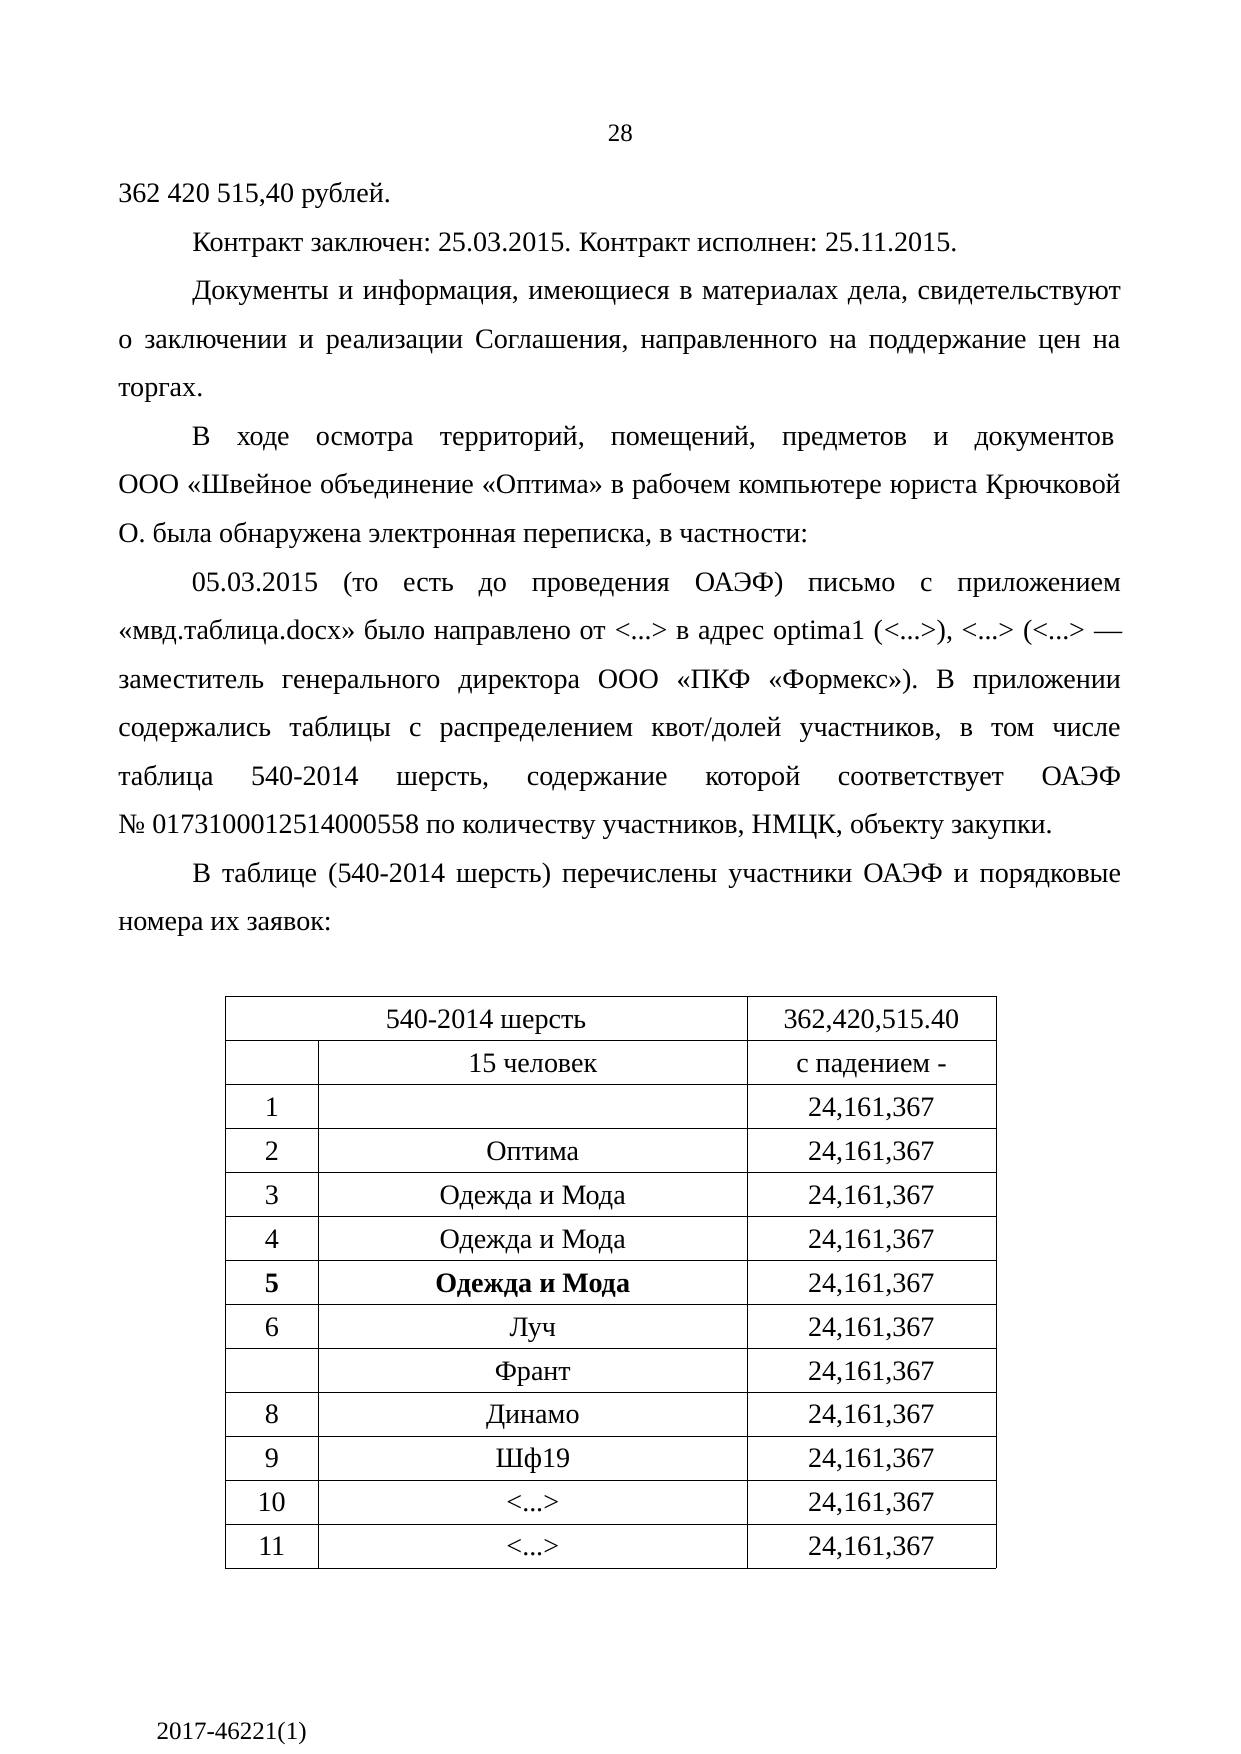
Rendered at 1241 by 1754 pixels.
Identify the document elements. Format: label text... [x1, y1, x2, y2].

text Документы и информация, имеющиеся в материалах дела, свидетельствуют о заключении и реализации Соглашения, направленного на поддержание цен на торгах. [118, 273, 1122, 403]
text 05.03.2015 (то есть до проведения ОАЭФ) письмо с приложением «мвд.таблица.docx» было направлено от <...> в адрес optima1 (<...>), <...> (<...> — заместитель генерального директора ООО «ПКФ «Формекс»). В приложении содержались таблицы с распределением квот/долей участников, в том числе таблица 540-2014 шерсть, содержание которой соответствует ОАЭФ № 0173100012514000558 по количеству участников, НМЦК, объекту закупки. [118, 565, 1122, 840]
table_cell 2 [226, 1129, 318, 1172]
table_cell 10 [226, 1481, 318, 1524]
table_cell Одежда и Мода [319, 1173, 747, 1216]
table_cell 24 161 367 [748, 1129, 996, 1172]
table_cell 1 [226, 1085, 318, 1128]
table_cell 15 человек [319, 1041, 747, 1084]
table_cell Одежда и Мода [319, 1217, 747, 1260]
table_cell Шф19 [319, 1437, 747, 1480]
table_cell 4 [226, 1217, 318, 1260]
table_cell 24 161 367 [748, 1481, 996, 1524]
table_cell 24 161 367 [748, 1393, 996, 1436]
table_cell 24 161 367 [748, 1525, 996, 1568]
text В ходе осмотра территорий, помещений, предметов и документов ООО «Швейное объединение «Оптима» в рабочем компьютере юриста Крючковой О. была обнаружена электронная переписка, в частности: [118, 419, 1122, 548]
table_header 362 420 515,40 [748, 997, 996, 1040]
table_cell 24 161 367 [748, 1437, 996, 1480]
table_cell Оптима [319, 1129, 747, 1172]
table_cell Франт [319, 1349, 747, 1392]
table_cell [226, 1349, 318, 1392]
text 362 420 515,40 рублей. [118, 176, 1122, 209]
table_cell 24 161 367 [748, 1217, 996, 1260]
table_cell [226, 1041, 318, 1084]
table_cell <...> [319, 1525, 747, 1568]
table_header 540-2014 шерсть [226, 997, 747, 1040]
table_cell 24 161 367 [748, 1085, 996, 1128]
table_cell 24 161 367 [748, 1261, 996, 1304]
table_cell 6 [226, 1305, 318, 1348]
table_cell 11 [226, 1525, 318, 1568]
table_cell Луч [319, 1305, 747, 1348]
text В таблице (540-2014 шерсть) перечислены участники ОАЭФ и порядковые номера их заявок: [118, 856, 1122, 937]
table_cell Одежда и Мода [319, 1261, 747, 1304]
table_cell 3 [226, 1173, 318, 1216]
table_cell <...> [319, 1481, 747, 1524]
table_cell 5 [226, 1261, 318, 1304]
table_cell 24 161 367 [748, 1349, 996, 1392]
table_cell 24 161 367 [748, 1173, 996, 1216]
table_cell 24 161 367 [748, 1305, 996, 1348]
table_cell 8 [226, 1393, 318, 1436]
table_cell 9 [226, 1437, 318, 1480]
table_cell Динамо [319, 1393, 747, 1436]
table_cell с падением - [748, 1041, 996, 1084]
text Контракт заключен: 25.03.2015. Контракт исполнен: 25.11.2015. [118, 225, 1122, 257]
table_cell [319, 1085, 747, 1128]
